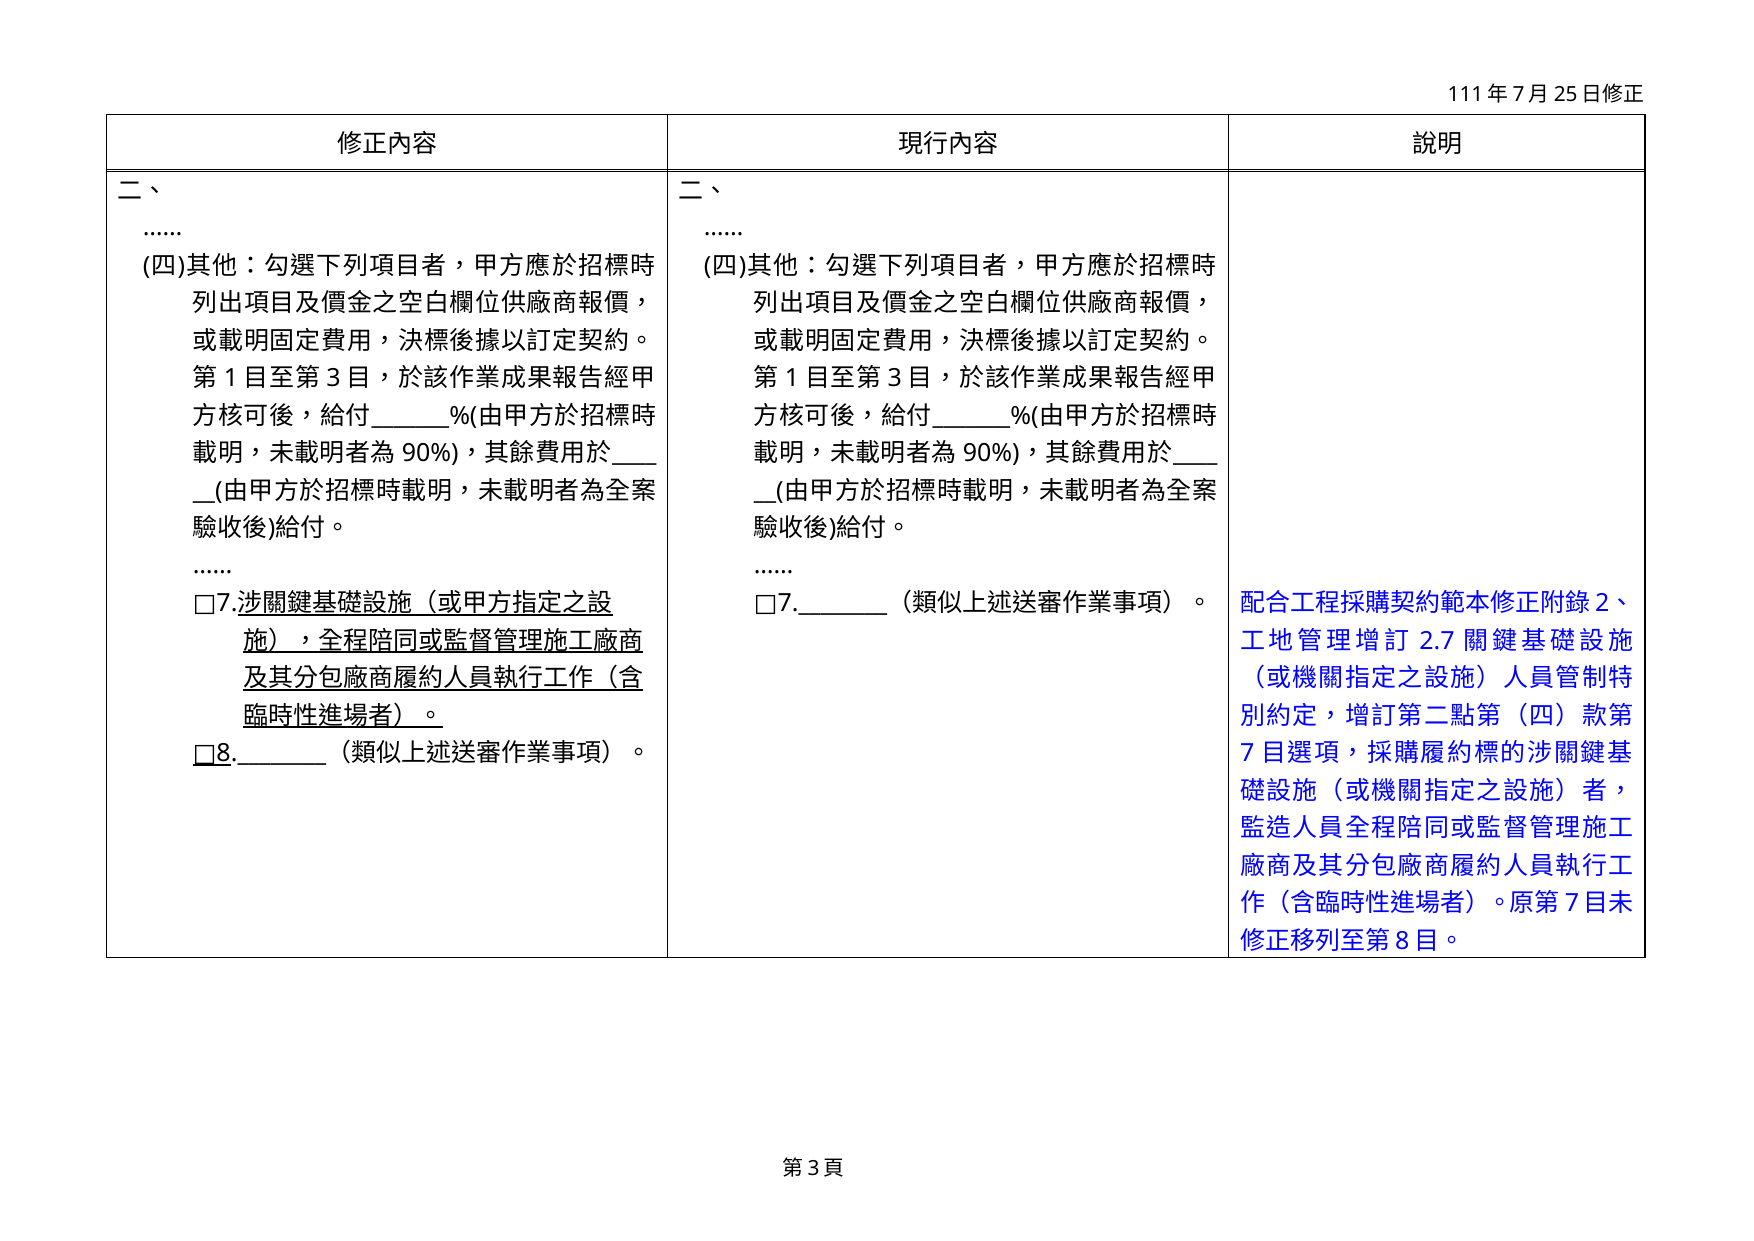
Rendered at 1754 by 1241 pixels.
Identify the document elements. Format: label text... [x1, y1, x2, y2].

table_cell 配合工程採購契約範本修正附錄2、工地管理增訂2.7關鍵基礎設施（或機關指定之設施）人員管制特別約定，增訂第二點第（四）款第7目選項，採購履約標的涉關鍵基礎設施（或機關指定之設施）者，監造人員全程陪同或監督管理施工廠商及其分包廠商履約人員執行工作（含臨時性進場者）。原第7目未修正移列至第8目。 [1229, 172, 1644, 957]
table_header 修正內容 [107, 115, 667, 169]
table_header 現行內容 [668, 115, 1228, 169]
table_cell 二、 …… (四)其他：勾選下列項目者，甲方應於招標時列出項目及價金之空白欄位供廠商報價，或載明固定費用，決標後據以訂定契約。第1目至第3目，於該作業成果報告經甲方核可後，給付_______%(由甲方於招標時載明，未載明者為90%)，其餘費用於______(由甲方於招標時載明，未載明者為全案驗收後)給付。 …… □7.________（類似上述送審作業事項）。 [668, 172, 1228, 957]
table_header 說明 [1229, 115, 1644, 169]
table_cell 二、 …… (四)其他：勾選下列項目者，甲方應於招標時列出項目及價金之空白欄位供廠商報價，或載明固定費用，決標後據以訂定契約。第1目至第3目，於該作業成果報告經甲方核可後，給付_______%(由甲方於招標時載明，未載明者為90%)，其餘費用於______(由甲方於招標時載明，未載明者為全案驗收後)給付。 …… □7.涉關鍵基礎設施（或甲方指定之設施），全程陪同或監督管理施工廠商及其分包廠商履約人員執行工作（含臨時性進場者）。 □8.________（類似上述送審作業事項）。 [107, 172, 667, 957]
